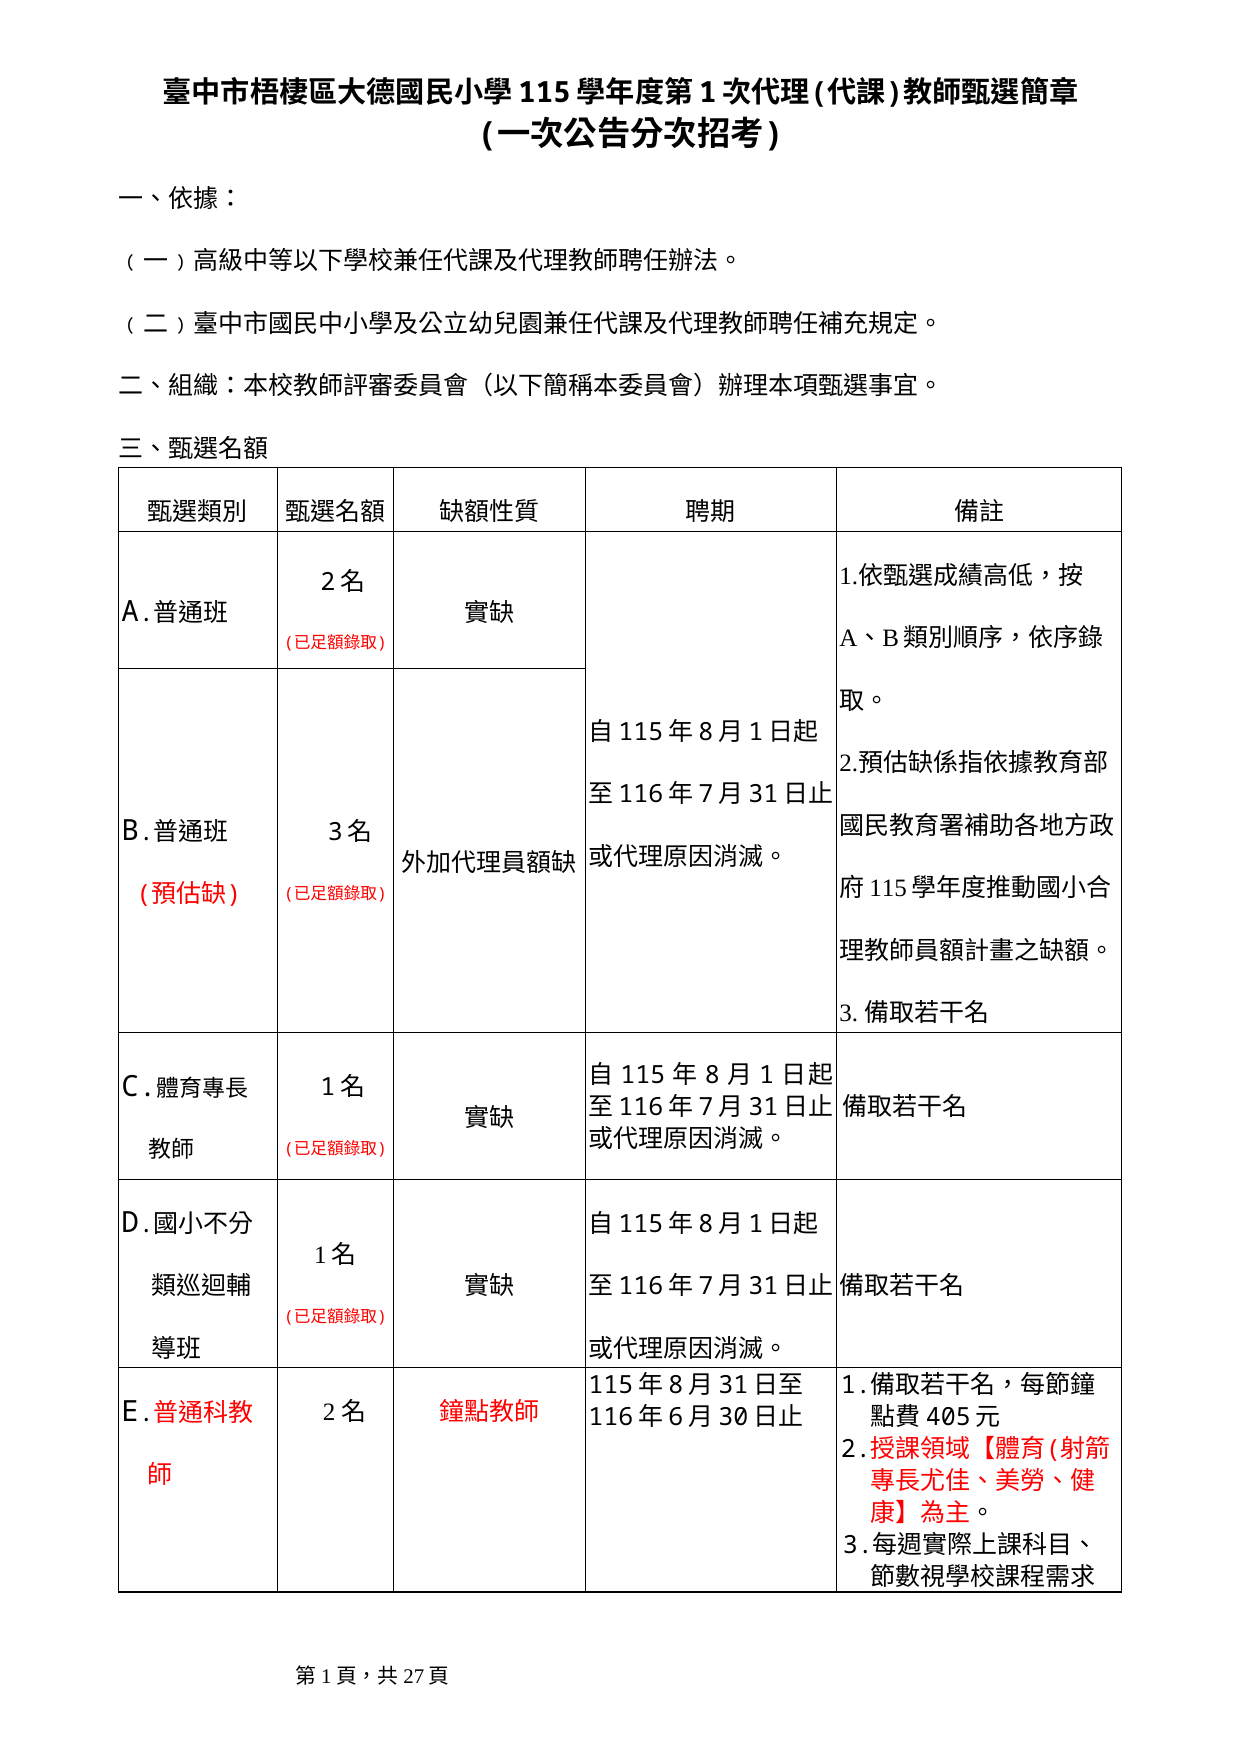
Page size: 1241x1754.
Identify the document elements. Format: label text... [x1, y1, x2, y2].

table_cell D.國小不分類巡迴輔導班 [119, 1180, 277, 1367]
text 二、組織：本校教師評審委員會（以下簡稱本委員會）辦理本項甄選事宜。 [118, 342, 1122, 404]
text 三、甄選名額 [118, 404, 1122, 467]
table_cell 鐘點教師 [394, 1368, 585, 1591]
table_cell 實缺 [394, 1033, 585, 1179]
table_cell E.普通科教師 [119, 1368, 277, 1591]
text (一次公告分次招考) [118, 111, 1122, 154]
table_cell 1名 (已足額錄取) [278, 1180, 393, 1367]
table_header 聘期 [586, 468, 836, 531]
table_header 甄選名額 [278, 468, 393, 531]
table_cell 2 名 [278, 1368, 393, 1591]
table_cell 自115年8月1日起至116年7月31日止或代理原因消滅。 [586, 1180, 836, 1367]
table_cell 自115年8月1日起至116年7月31日止或代理原因消滅。 [586, 1033, 836, 1179]
table_cell B.普通班 (預估缺) [119, 669, 277, 1032]
text ﹙一﹚高級中等以下學校兼任代課及代理教師聘任辦法。 [118, 217, 1122, 279]
table_cell 115年8月31日至 116年6月30日止 [586, 1368, 836, 1591]
table_cell 1名 (已足額錄取) [278, 1033, 393, 1179]
table_header 備註 [837, 468, 1121, 531]
table_cell 外加代理員額缺 [394, 669, 585, 1032]
table_cell A.普通班 [119, 532, 277, 668]
table_cell C.體育專長 教師 [119, 1033, 277, 1179]
table_cell 2名 (已足額錄取) [278, 532, 393, 668]
table_cell 實缺 [394, 1180, 585, 1367]
table_cell 1.備取若干名，每節鐘點費405元 2.授課領域【體育(射箭專長尤佳、美勞、健康】為主。 3.每週實際上課科目、節數視學校課程需求 [837, 1368, 1121, 1591]
table_cell 實缺 [394, 532, 585, 668]
table_cell 自115年8月1日起至116年7月31日止或代理原因消滅。 [586, 532, 836, 1032]
table_cell 備取若干名 [837, 1180, 1121, 1367]
table_cell 3名 (已足額錄取) [278, 669, 393, 1032]
text 一、依據： [118, 154, 1122, 217]
table_header 甄選類別 [119, 468, 277, 531]
table_header 缺額性質 [394, 468, 585, 531]
table_cell 備取若干名 [837, 1033, 1121, 1179]
text 臺中市梧棲區大德國民小學115學年度第1次代理(代課)教師甄選簡章 [118, 48, 1122, 111]
text ﹙二﹚臺中市國民中小學及公立幼兒園兼任代課及代理教師聘任補充規定。 [118, 279, 1122, 342]
table_cell 1.依甄選成績高低，按A、B類別順序，依序錄取。 2.預估缺係指依據教育部國民教育署補助各地方政府115學年度推動國小合理教師員額計畫之缺額。 3. 備取若干名 [837, 532, 1121, 1032]
